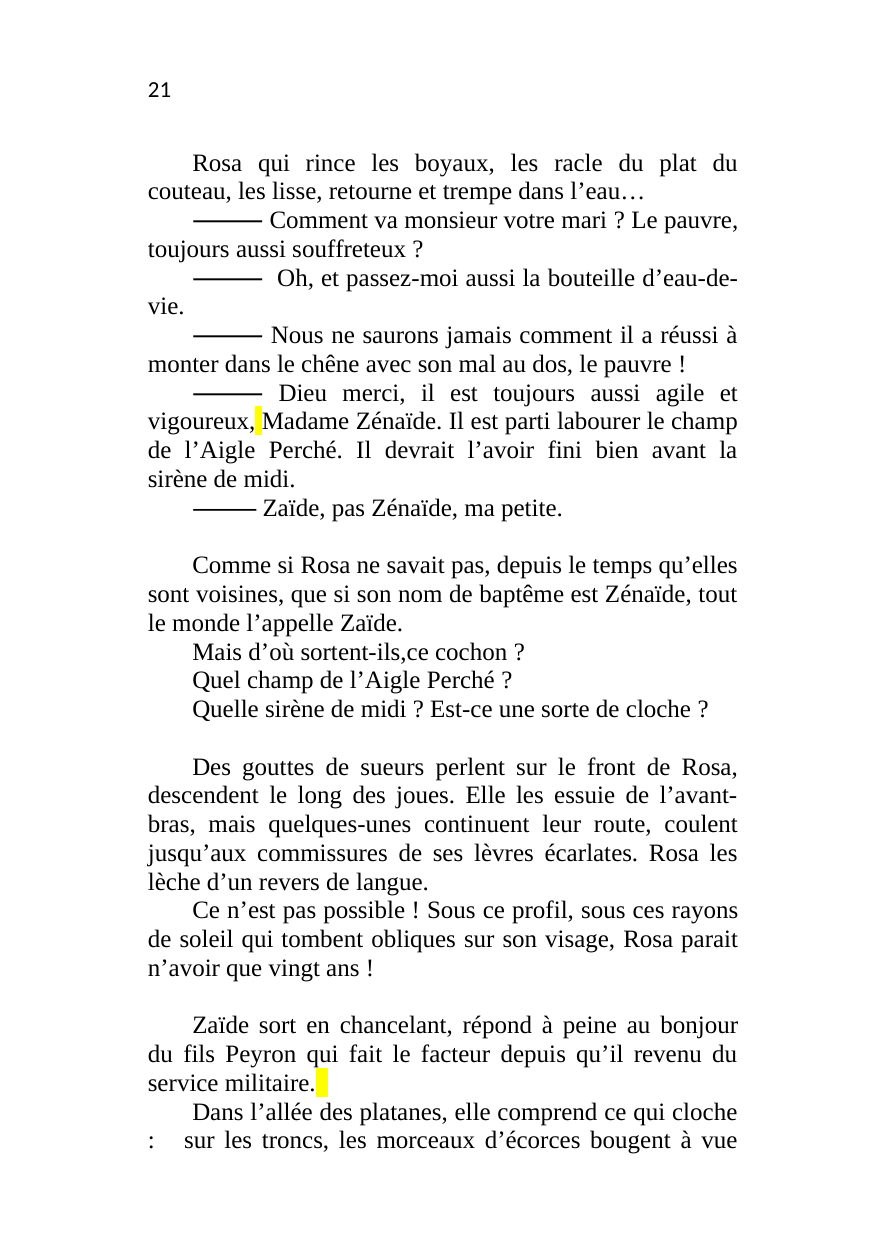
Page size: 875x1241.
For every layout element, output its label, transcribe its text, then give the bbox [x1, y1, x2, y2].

text Des gouttes de sueurs perlent sur le front de Rosa, descendent le long des joues. Elle les essuie de l’avant-bras, mais quelques-unes continuent leur route, coulent jusqu’aux commissures de ses lèvres écarlates. Rosa les lèche d’un revers de langue. [148, 752, 738, 895]
text ⸻ Zaïde, pas Zénaïde, ma petite. [148, 493, 738, 522]
text Dans l’allée des platanes, elle comprend ce qui cloche : sur les troncs, les morceaux d’écorces bougent à vue [148, 1097, 738, 1154]
text Zaïde sort en chancelant, répond à peine au bonjour du fils Peyron qui fait le facteur depuis qu’il revenu du service militaire. [148, 1010, 738, 1097]
text ⸻ Nous ne saurons jamais comment il a réussi à monter dans le chêne avec son mal au dos, le pauvre ! [148, 320, 738, 378]
text Quelle sirène de midi ? Est-ce une sorte de cloche ? [148, 694, 738, 723]
text Quel champ de l’Aigle Perché ? [148, 665, 738, 694]
text Ce n’est pas possible ! Sous ce profil, sous ces rayons de soleil qui tombent obliques sur son visage, Rosa parait n’avoir que vingt ans ! [148, 895, 738, 982]
text ⸻ Comment va monsieur votre mari ? Le pauvre, toujours aussi souffreteux ? [148, 205, 738, 263]
text Comme si Rosa ne savait pas, depuis le temps qu’elles sont voisines, que si son nom de baptême est Zénaïde, tout le monde l’appelle Zaïde. [148, 550, 738, 637]
text Rosa qui rince les boyaux, les racle du plat du couteau, les lisse, retourne et trempe dans l’eau… [148, 148, 738, 205]
text Mais d’où sortent-ils,ce cochon ? [148, 637, 738, 665]
text ⸻ Dieu merci, il est toujours aussi agile et vigoureux, Madame Zénaïde. Il est parti labourer le champ de l’Aigle Perché. Il devrait l’avoir fini bien avant la sirène de midi. [148, 378, 738, 493]
text ⸻ Oh, et passez-moi aussi la bouteille d’eau-de-vie. [148, 263, 738, 320]
